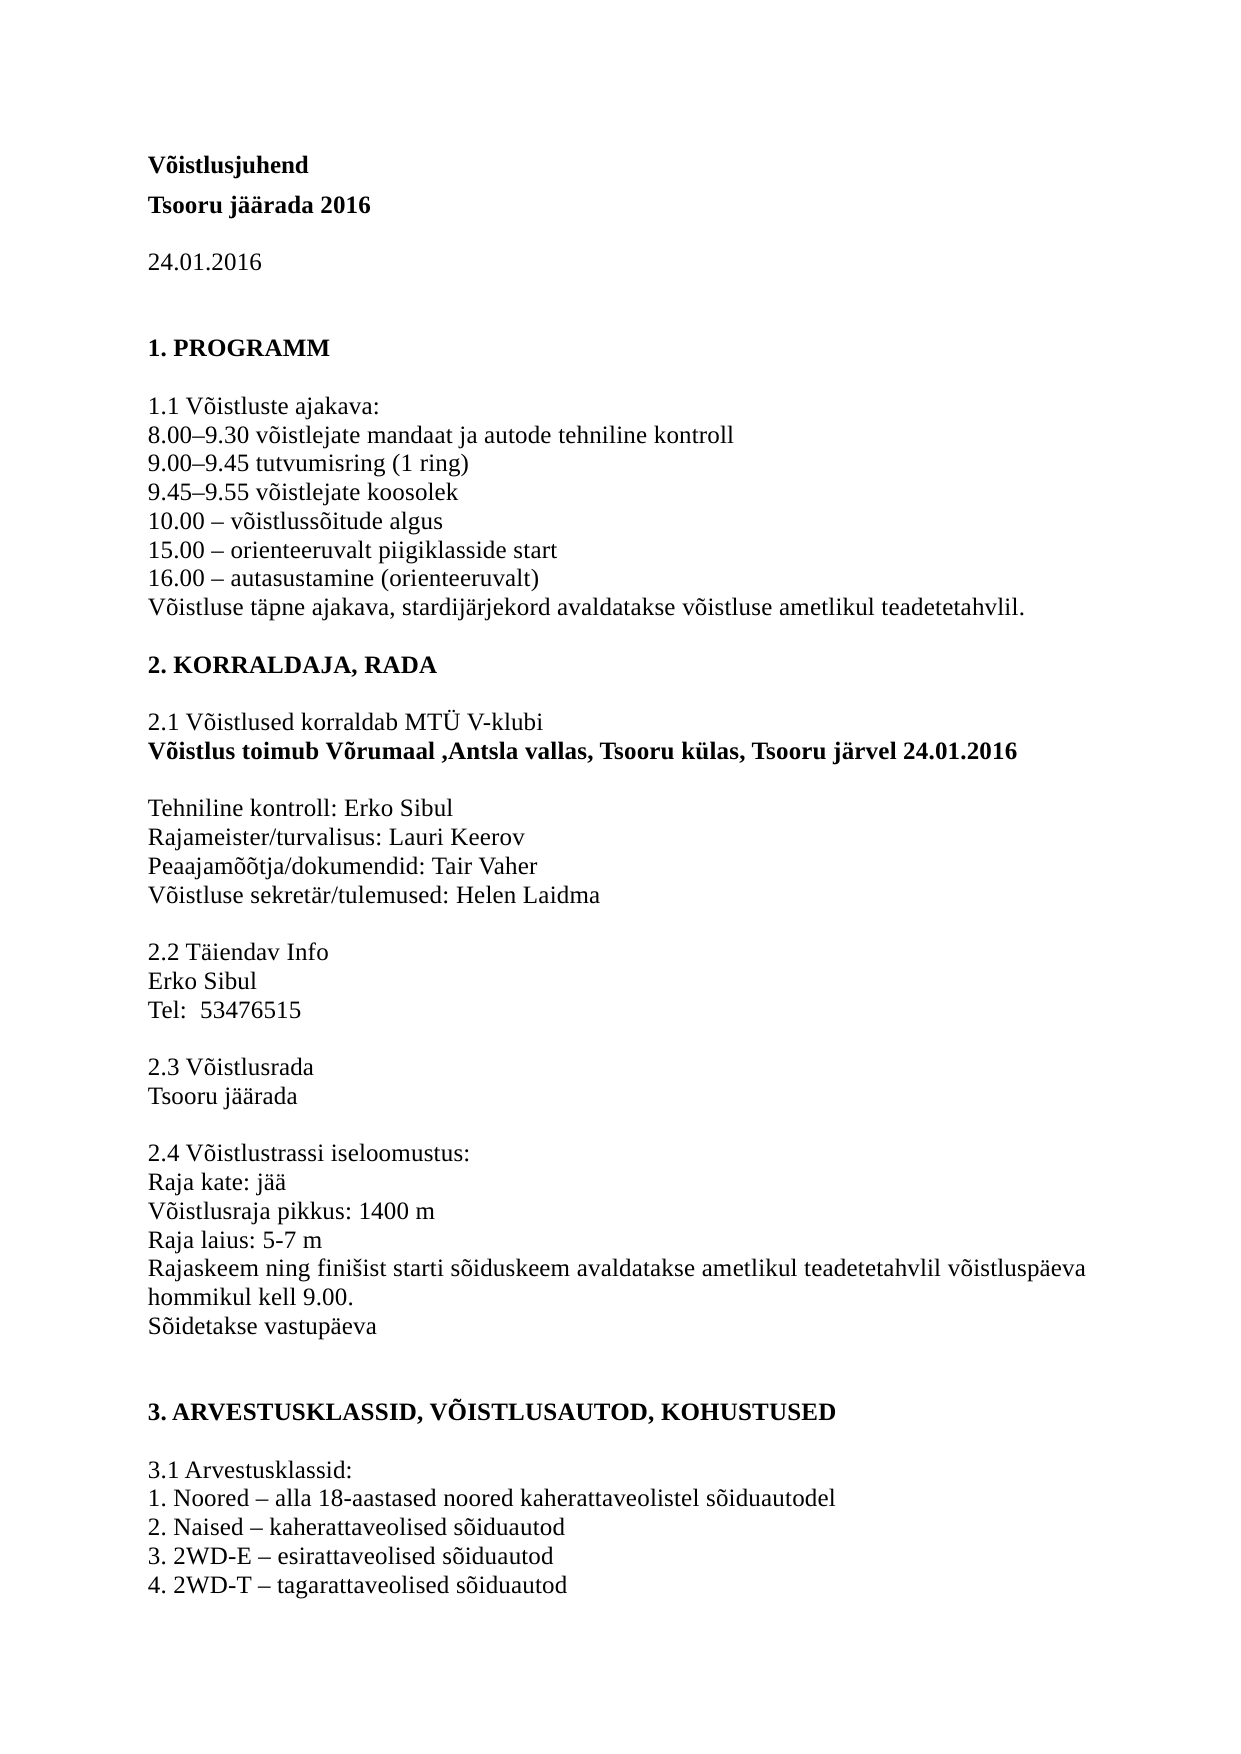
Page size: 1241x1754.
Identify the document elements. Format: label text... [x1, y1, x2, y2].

text Sõidetakse vastupäeva [148, 1311, 1093, 1397]
text Tsooru jäärada 2016 24.01.2016 1. PROGRAMM 1.1 Võistluste ajakava: 8.00–9.30 võistlejate mandaat ja autode tehniline kontroll 9.00–9.45 tutvumisring (1 ring) 9.45–9.55 võistlejate koosolek 10.00 – võistlussõitude algus 15.00 – orienteeruvalt piigiklasside start 16.00 – autasustamine (orienteeruvalt) Võistluse täpne ajakava, stardijärjekord avaldatakse võistluse ametlikul teadetetahvlil. 2. KORRALDAJA, RADA 2.1 Võistlused korraldab MTÜ V-klubi [148, 190, 1093, 736]
subtitle Võistlusjuhend [148, 151, 1093, 179]
text Võistlus toimub Võrumaal ,Antsla vallas, Tsooru külas, Tsooru järvel 24.01.2016 Tehniline kontroll: Erko Sibul Rajameister/turvalisus: Lauri Keerov Peaajamõõtja/dokumendid: Tair Vaher Võistluse sekretär/tulemused: Helen Laidma 2.2 Täiendav Info Erko Sibul Tel: 53476515 2.3 Võistlusrada Tsooru jäärada 2.4 Võistlustrassi iseloomustus: Raja kate: jää Võistlusraja pikkus: 1400 m Raja laius: 5-7 m Rajaskeem ning finišist starti sõiduskeem avaldatakse ametlikul teadetetahvlil võistluspäeva hommikul kell 9.00. [148, 736, 1093, 1311]
text 3. ARVESTUSKLASSID, VÕISTLUSAUTOD, KOHUSTUSED 3.1 Arvestusklassid: 1. Noored – alla 18-aastased noored kaherattaveolistel sõiduautodel 2. Naised – kaherattaveolised sõiduautod 3. 2WD-E – esirattaveolised sõiduautod 4. 2WD-T – tagarattaveolised sõiduautod [148, 1397, 1093, 1598]
